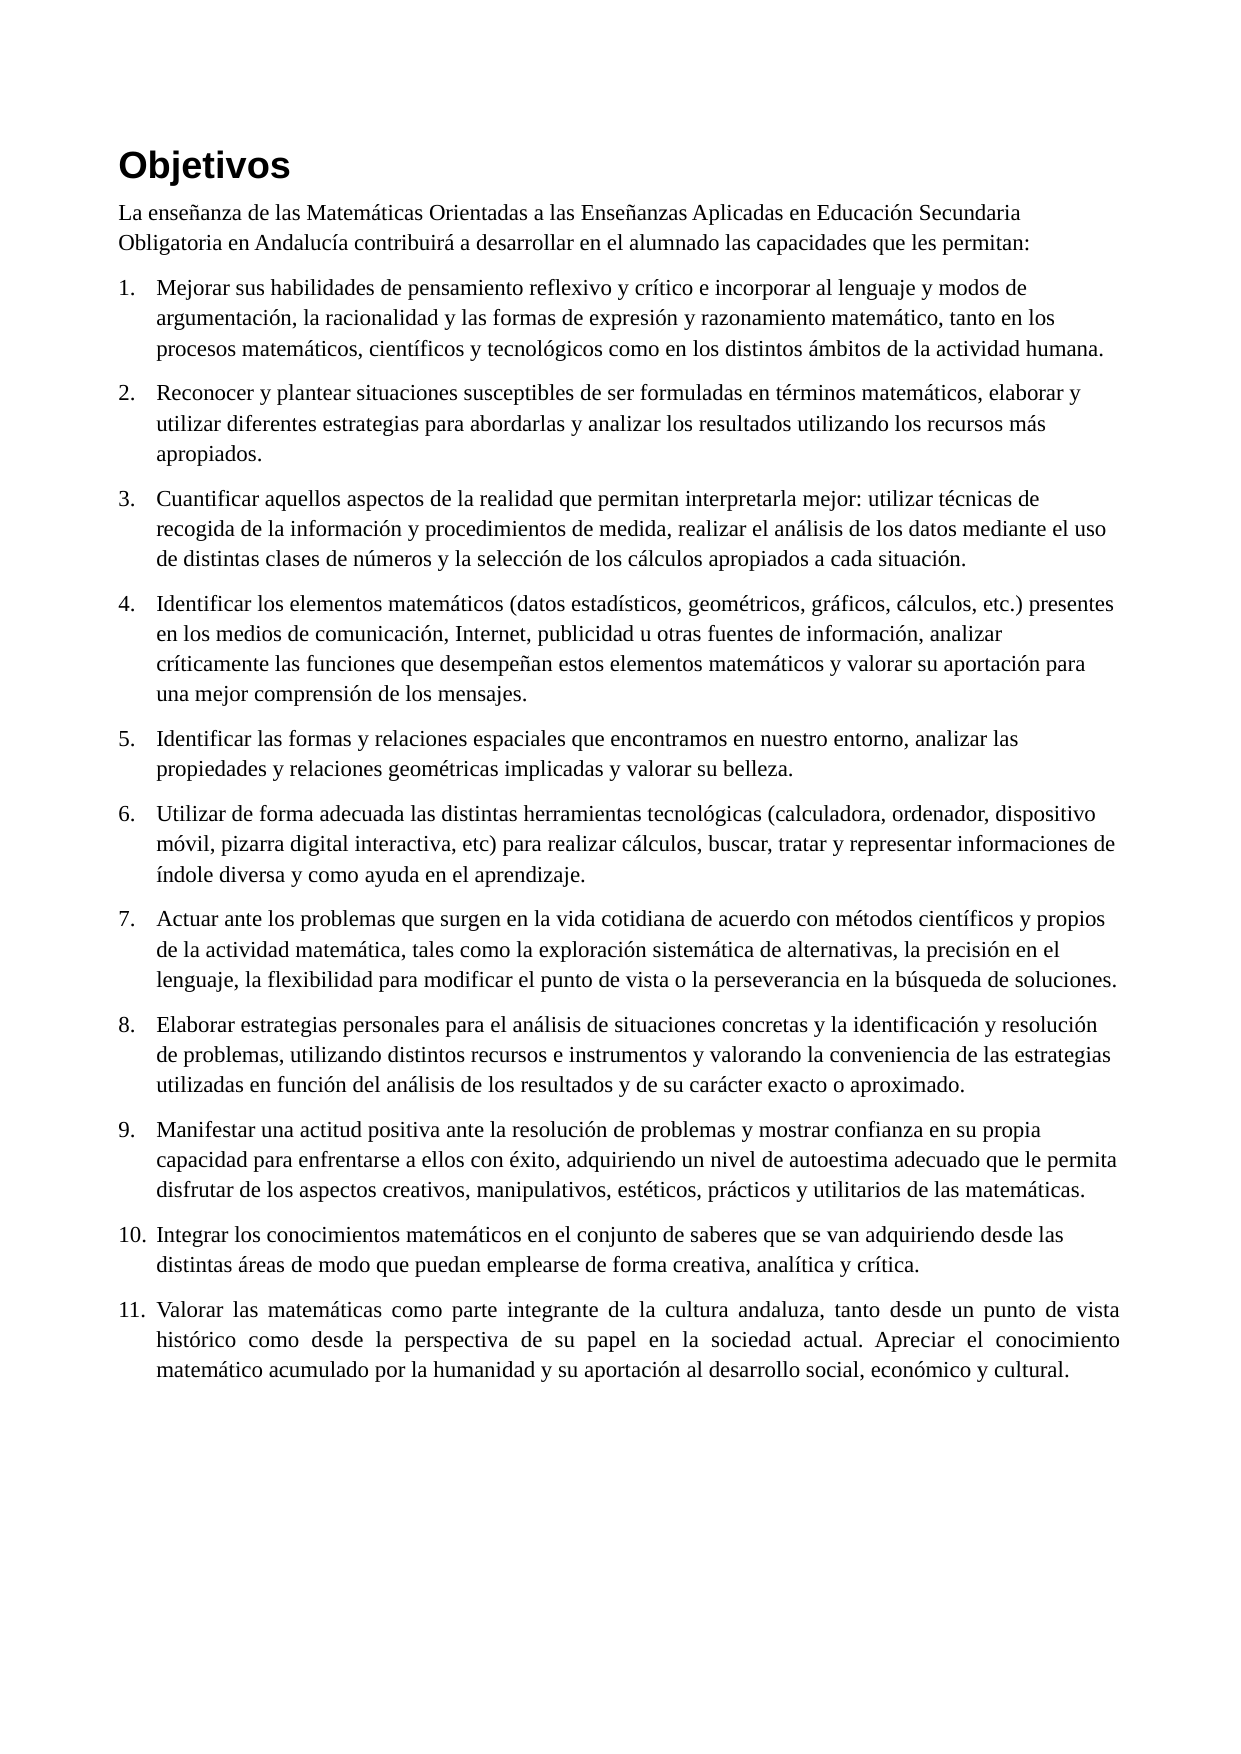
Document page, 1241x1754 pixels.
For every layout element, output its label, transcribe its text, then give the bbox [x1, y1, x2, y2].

list Integrar los conocimientos matemáticos en el conjunto de saberes que se van adquiriendo desde las distintas áreas de modo que puedan emplearse de forma creativa, analítica y crítica. [118, 1221, 1122, 1278]
list Reconocer y plantear situaciones susceptibles de ser formuladas en términos matemáticos, elaborar y utilizar diferentes estrategias para abordarlas y analizar los resultados utilizando los recursos más apropiados. [118, 379, 1122, 466]
list Manifestar una actitud positiva ante la resolución de problemas y mostrar confianza en su propia capacidad para enfrentarse a ellos con éxito, adquiriendo un nivel de autoestima adecuado que le permita disfrutar de los aspectos creativos, manipulativos, estéticos, prácticos y utilitarios de las matemáticas. [118, 1116, 1122, 1203]
list Identificar las formas y relaciones espaciales que encontramos en nuestro entorno, analizar las propiedades y relaciones geométricas implicadas y valorar su belleza. [118, 725, 1122, 782]
list Identificar los elementos matemáticos (datos estadísticos, geométricos, gráficos, cálculos, etc.) presentes en los medios de comunicación, Internet, publicidad u otras fuentes de información, analizar críticamente las funciones que desempeñan estos elementos matemáticos y valorar su aportación para una mejor comprensión de los mensajes. [118, 590, 1122, 707]
list Cuantificar aquellos aspectos de la realidad que permitan interpretarla mejor: utilizar técnicas de recogida de la información y procedimientos de medida, realizar el análisis de los datos mediante el uso de distintas clases de números y la selección de los cálculos apropiados a cada situación. [118, 485, 1122, 571]
list Elaborar estrategias personales para el análisis de situaciones concretas y la identificación y resolución de problemas, utilizando distintos recursos e instrumentos y valorando la conveniencia de las estrategias utilizadas en función del análisis de los resultados y de su carácter exacto o aproximado. [118, 1011, 1122, 1097]
subtitle Objetivos [118, 143, 1122, 187]
list Actuar ante los problemas que surgen en la vida cotidiana de acuerdo con métodos científicos y propios de la actividad matemática, tales como la exploración sistemática de alternativas, la precisión en el lenguaje, la flexibilidad para modificar el punto de vista o la perseverancia en la búsqueda de soluciones. [118, 906, 1122, 992]
list Valorar las matemáticas como parte integrante de la cultura andaluza, tanto desde un punto de vista histórico como desde la perspectiva de su papel en la sociedad actual. Apreciar el conocimiento matemático acumulado por la humanidad y su aportación al desarrollo social, económico y cultural. [118, 1296, 1122, 1383]
list Mejorar sus habilidades de pensamiento reflexivo y crítico e incorporar al lenguaje y modos de argumentación, la racionalidad y las formas de expresión y razonamiento matemático, tanto en los procesos matemáticos, científicos y tecnológicos como en los distintos ámbitos de la actividad humana. [118, 274, 1122, 361]
list Utilizar de forma adecuada las distintas herramientas tecnológicas (calculadora, ordenador, dispositivo móvil, pizarra digital interactiva, etc) para realizar cálculos, buscar, tratar y representar informaciones de índole diversa y como ayuda en el aprendizaje. [118, 800, 1122, 887]
text La enseñanza de las Matemáticas Orientadas a las Enseñanzas Aplicadas en Educación Secundaria Obligatoria en Andalucía contribuirá a desarrollar en el alumnado las capacidades que les permitan: [118, 199, 1122, 256]
